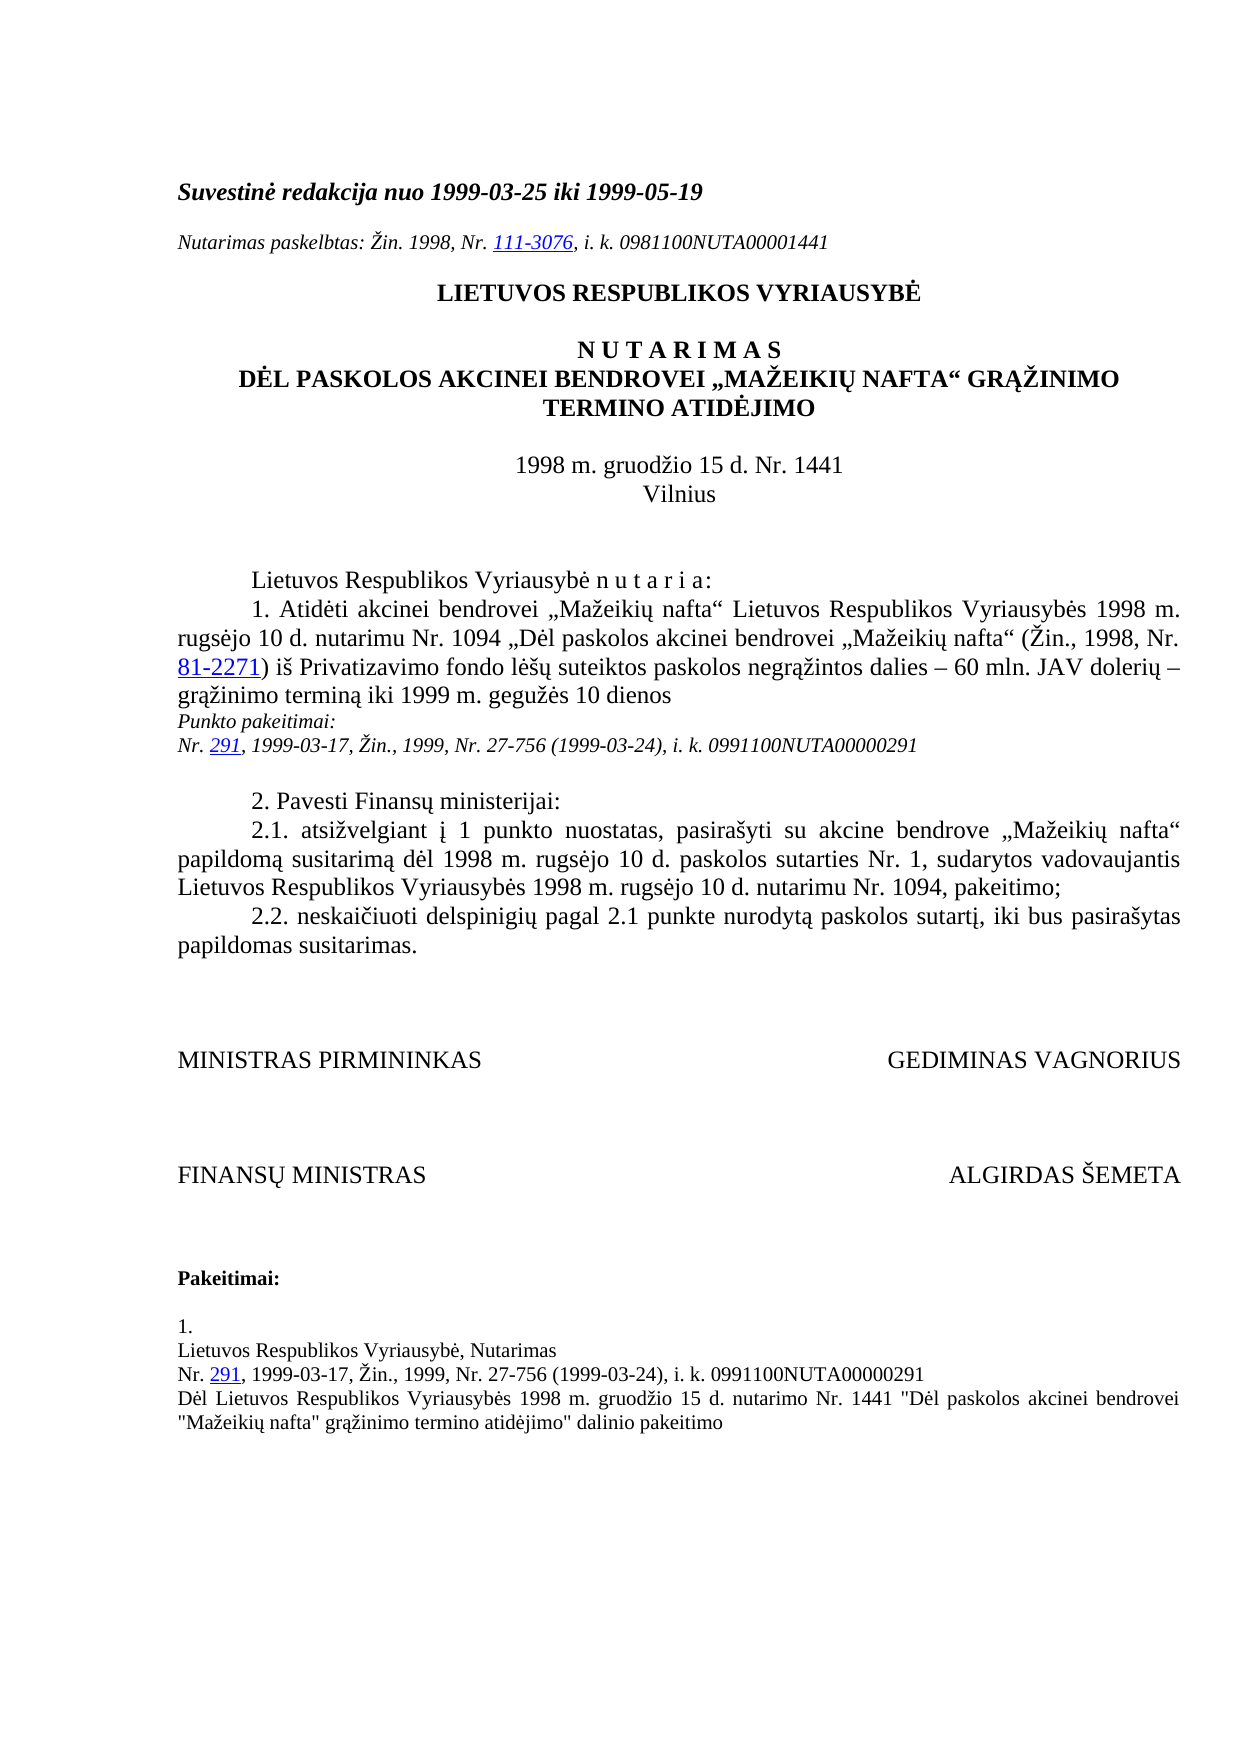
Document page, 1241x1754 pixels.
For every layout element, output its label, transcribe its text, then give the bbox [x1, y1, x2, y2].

text FINANSŲ MINISTRAS ALGIRDAS ŠEMETA [177, 1160, 1181, 1189]
text Lietuvos Respublikos Vyriausybė, Nutarimas [177, 1338, 1181, 1362]
text Dėl Lietuvos Respublikos Vyriausybės 1998 m. gruodžio 15 d. nutarimo Nr. 1441 "Dėl paskolos akcinei bendrovei "Mažeikių nafta" grąžinimo termino atidėjimo" dalinio pakeitimo [177, 1386, 1181, 1434]
text Nr. 291, 1999-03-17, Žin., 1999, Nr. 27-756 (1999-03-24), i. k. 0991100NUTA00000291 [177, 733, 1181, 757]
text Punkto pakeitimai: [177, 709, 1181, 733]
text 1998 m. gruodžio 15 d. Nr. 1441 [177, 451, 1181, 479]
text 1. [177, 1314, 1181, 1338]
text Pakeitimai: [177, 1266, 1181, 1290]
text 2.2. neskaičiuoti delspinigių pagal 2.1 punkte nurodytą paskolos sutartį, iki bus pasirašytas papildomas susitarimas. [177, 901, 1181, 959]
text DĖL PASKOLOS AKCINEI BENDROVEI „MAŽEIKIŲ NAFTA“ GRĄŽINIMO TERMINO ATIDĖJIMO [177, 364, 1181, 422]
text LIETUVOS RESPUBLIKOS VYRIAUSYBĖ [177, 278, 1181, 307]
text Nutarimas paskelbtas: Žin. 1998, Nr. 111-3076, i. k. 0981100NUTA00001441 [177, 230, 1181, 254]
text 2. Pavesti Finansų ministerijai: [177, 786, 1181, 815]
text MINISTRAS PIRMININKAS GEDIMINAS VAGNORIUS [177, 1045, 1181, 1074]
text Suvestinė redakcija nuo 1999-03-25 iki 1999-05-19 [177, 177, 1181, 206]
text N U T A R I M A S [177, 336, 1181, 364]
text Lietuvos Respublikos Vyriausybė nutaria: [177, 566, 1181, 594]
text Nr. 291, 1999-03-17, Žin., 1999, Nr. 27-756 (1999-03-24), i. k. 0991100NUTA00000291 [177, 1362, 1181, 1386]
text Vilnius [177, 479, 1181, 508]
text 1. Atidėti akcinei bendrovei „Mažeikių nafta“ Lietuvos Respublikos Vyriausybės 1998 m. rugsėjo 10 d. nutarimu Nr. 1094 „Dėl paskolos akcinei bendrovei „Mažeikių nafta“ (Žin., 1998, Nr. 81-2271) iš Privatizavimo fondo lėšų suteiktos paskolos negrąžintos dalies – 60 mln. JAV dolerių – grąžinimo terminą iki 1999 m. gegužės 10 dienos [177, 594, 1181, 709]
text 2.1. atsižvelgiant į 1 punkto nuostatas, pasirašyti su akcine bendrove „Mažeikių nafta“ papildomą susitarimą dėl 1998 m. rugsėjo 10 d. paskolos sutarties Nr. 1, sudarytos vadovaujantis Lietuvos Respublikos Vyriausybės 1998 m. rugsėjo 10 d. nutarimu Nr. 1094, pakeitimo; [177, 815, 1181, 901]
